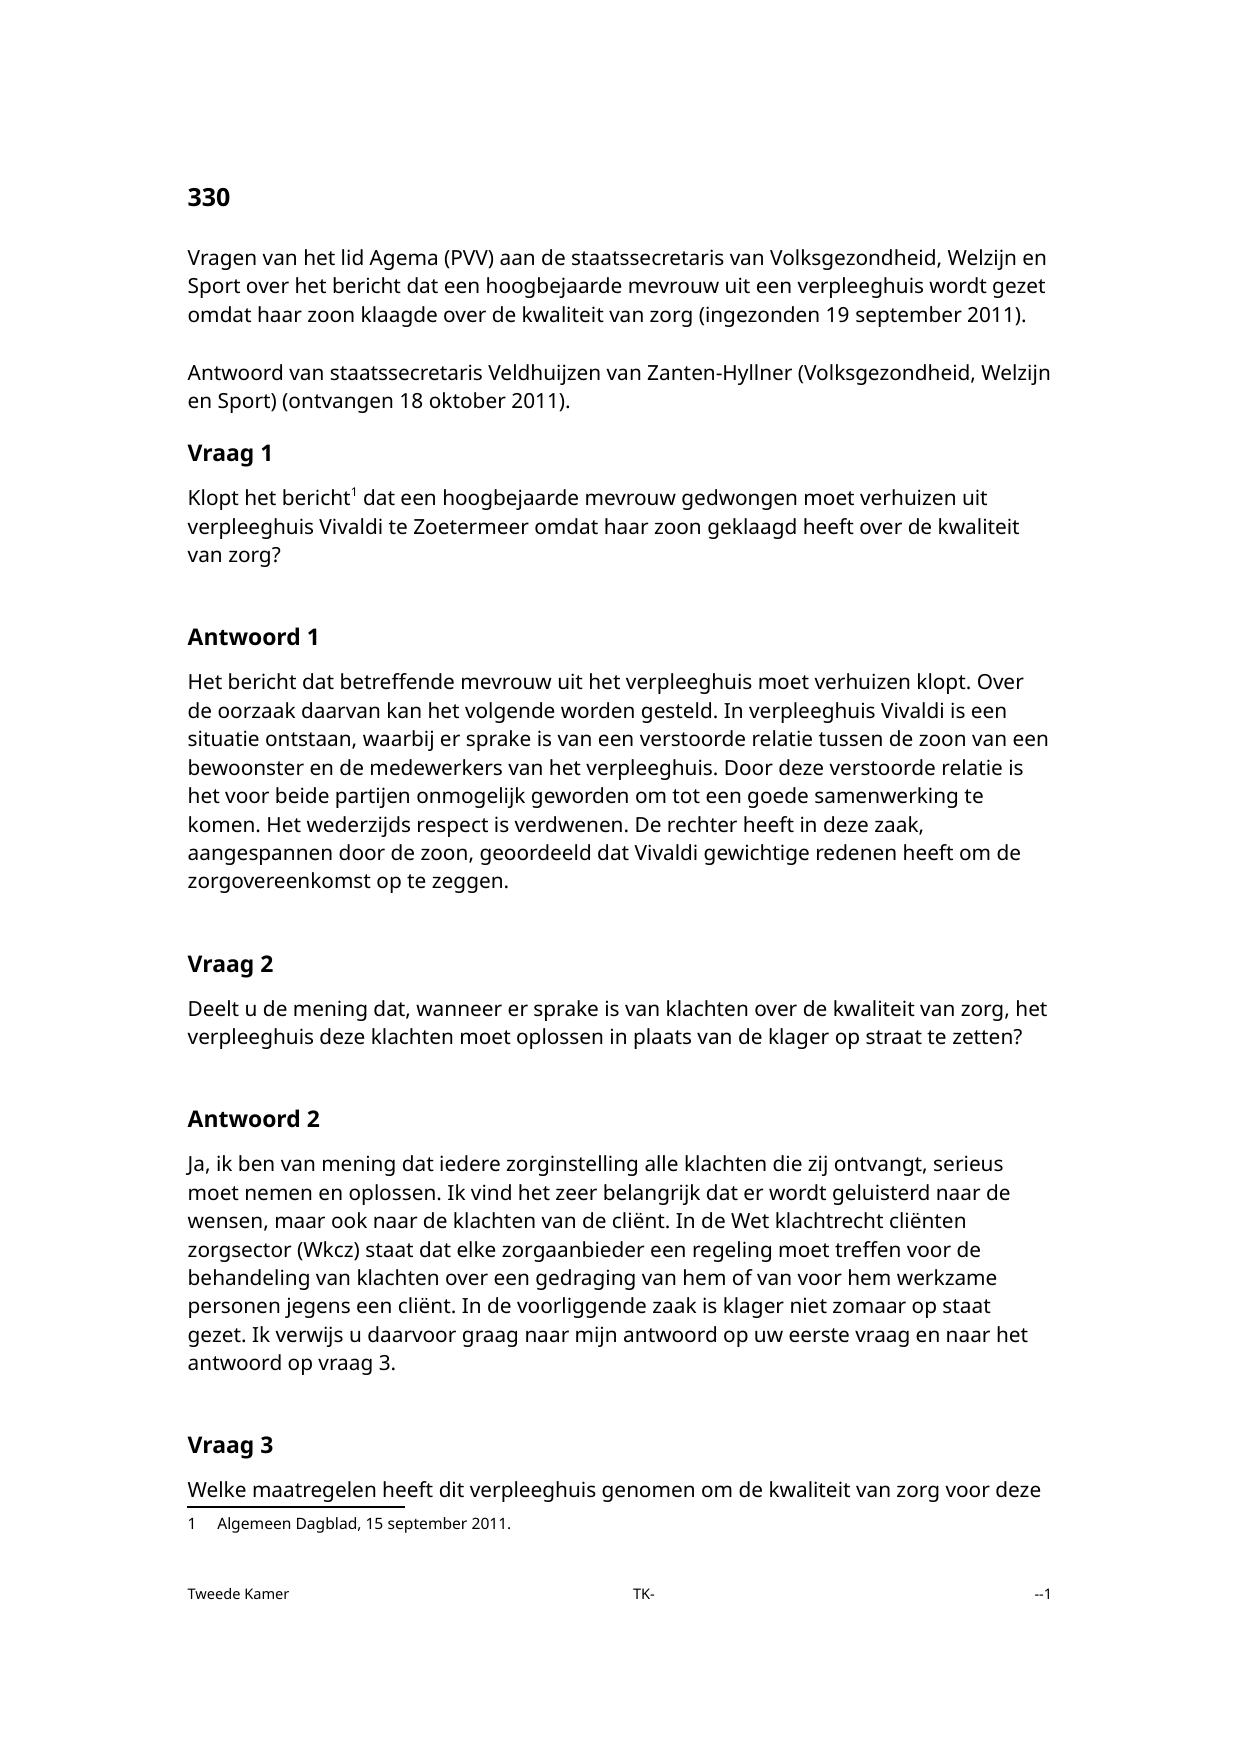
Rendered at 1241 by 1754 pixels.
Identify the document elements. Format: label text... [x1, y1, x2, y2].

subtitle Antwoord 1 [187, 621, 1053, 652]
text Het bericht dat betreffende mevrouw uit het verpleeghuis moet verhuizen klopt. Over de oorzaak daarvan kan het volgende worden gesteld. In verpleeghuis Vivaldi is een situatie ontstaan, waarbij er sprake is van een verstoorde relatie tussen de zoon van een bewoonster en de medewerkers van het verpleeghuis. Door deze verstoorde relatie is het voor beide partijen onmogelijk geworden om tot een goede samenwerking te komen. Het wederzijds respect is verdwenen. De rechter heeft in deze zaak, aangespannen door de zoon, geoordeeld dat Vivaldi gewichtige redenen heeft om de zorgovereenkomst op te zeggen. [187, 667, 1053, 895]
subtitle Vraag 2 [187, 947, 1053, 979]
text 330 [187, 179, 1053, 213]
text Deelt u de mening dat, wanneer er sprake is van klachten over de kwaliteit van zorg, het verpleeghuis deze klachten moet oplossen in plaats van de klager op straat te zetten? [187, 994, 1053, 1051]
subtitle Antwoord 2 [187, 1103, 1053, 1134]
text Klopt het bericht dat een hoogbejaarde mevrouw gedwongen moet verhuizen uit verpleeghuis Vivaldi te Zoetermeer omdat haar zoon geklaagd heeft over de kwaliteit van zorg? [187, 483, 1053, 569]
text Vragen van het lid Agema (PVV) aan de staatssecretaris van Volksgezondheid, Welzijn en Sport over het bericht dat een hoogbejaarde mevrouw uit een verpleeghuis wordt gezet omdat haar zoon klaagde over de kwaliteit van zorg (ingezonden 19 september 2011). [187, 243, 1053, 328]
text Ja, ik ben van mening dat iedere zorginstelling alle klachten die zij ontvangt, serieus moet nemen en oplossen. Ik vind het zeer belangrijk dat er wordt geluisterd naar de wensen, maar ook naar de klachten van de cliënt. In de Wet klachtrecht cliënten zorgsector (Wkcz) staat dat elke zorgaanbieder een regeling moet treffen voor de behandeling van klachten over een gedraging van hem of van voor hem werkzame personen jegens een cliënt. In de voorliggende zaak is klager niet zomaar op staat gezet. Ik verwijs u daarvoor graag naar mijn antwoord op uw eerste vraag en naar het antwoord op vraag 3. [187, 1149, 1053, 1377]
text Algemeen Dagblad, 15 september 2011. [187, 1506, 1053, 1534]
subtitle Vraag 1 [187, 437, 1053, 468]
text Antwoord van staatssecretaris Veldhuijzen van Zanten-Hyllner (Volksgezondheid, Welzijn en Sport) (ontvangen 18 oktober 2011). [187, 358, 1053, 415]
